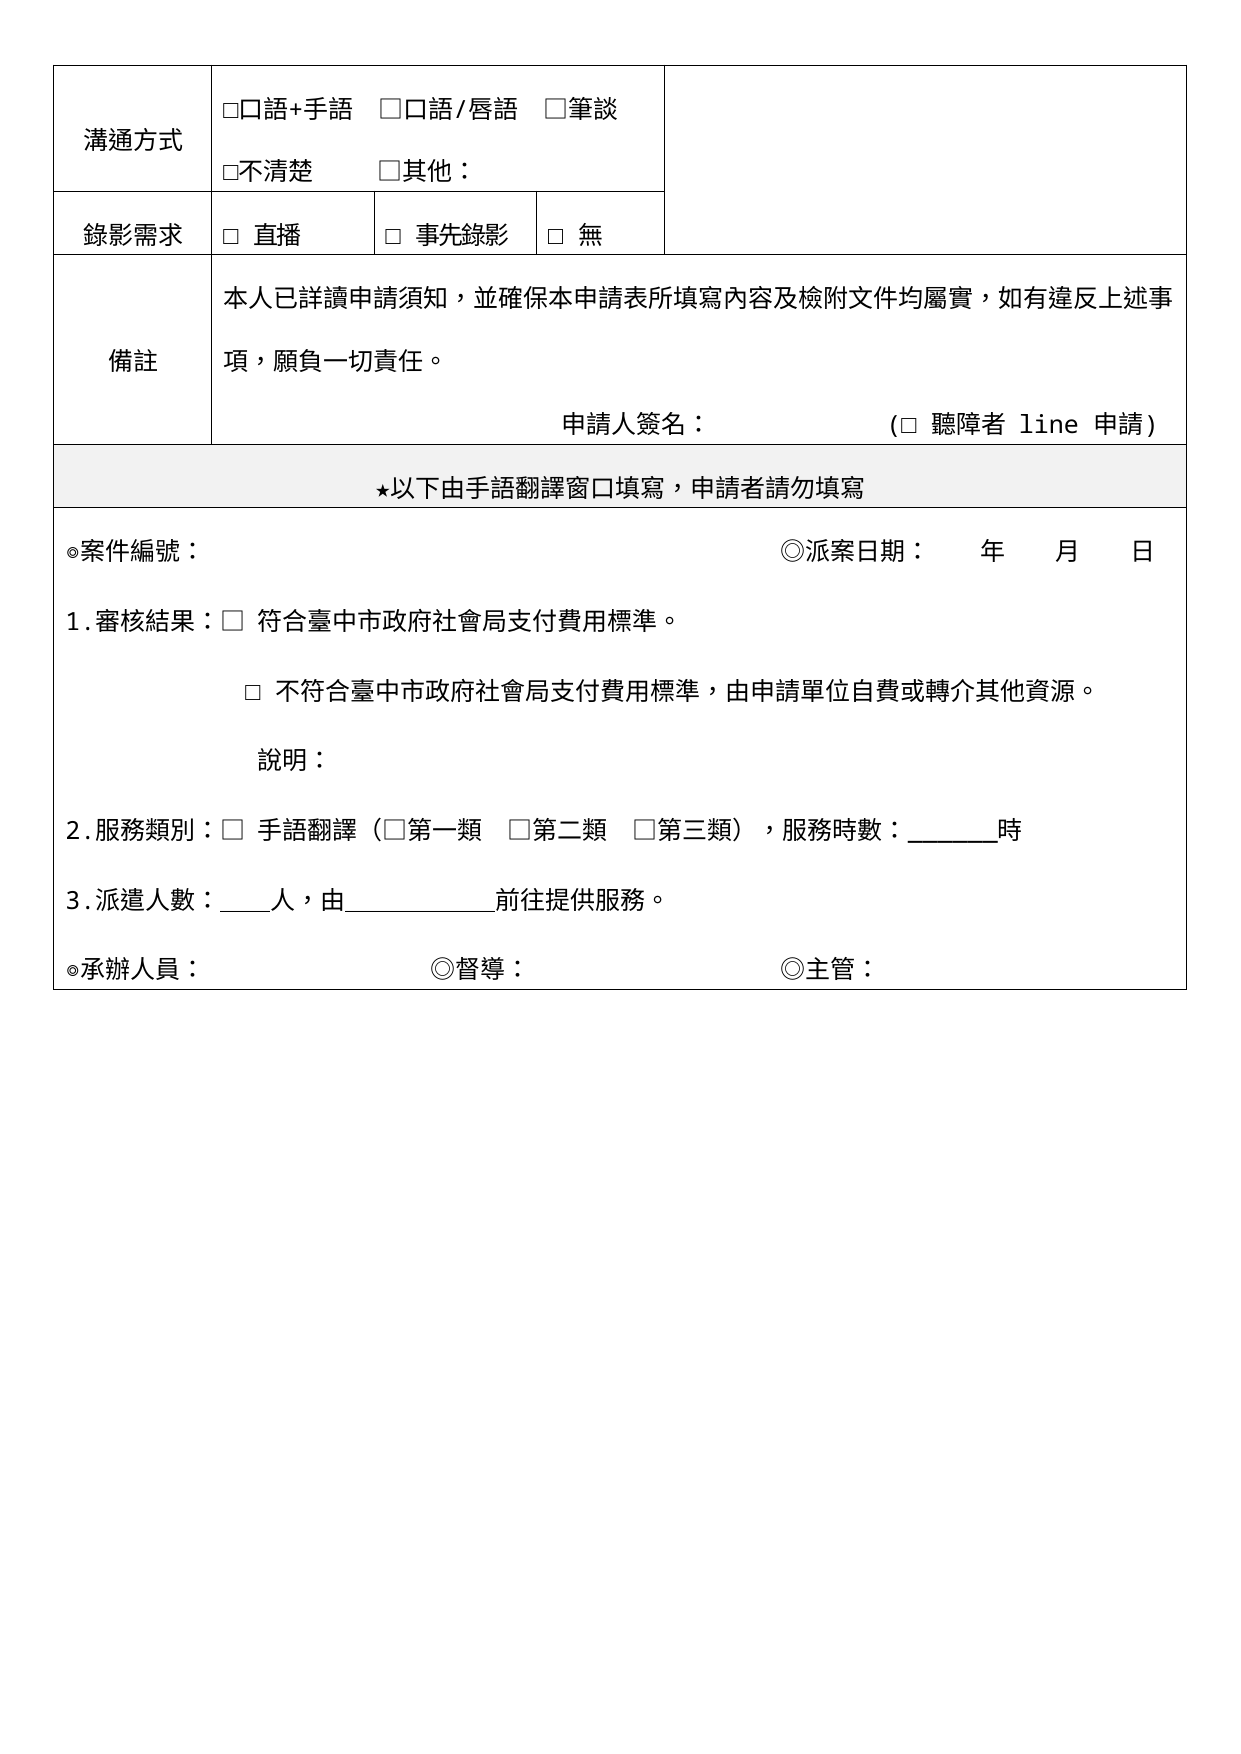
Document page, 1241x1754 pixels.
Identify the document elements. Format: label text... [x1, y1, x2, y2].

table_cell 備註 [54, 255, 211, 444]
table_cell 本人已詳讀申請須知，並確保本申請表所填寫內容及檢附文件均屬實，如有違反上述事項，願負一切責任。 [212, 255, 1186, 380]
table_cell ★以下由手語翻譯窗口填寫，申請者請勿填寫 [54, 445, 1186, 507]
table_cell 溝通方式 [54, 66, 211, 191]
table_cell 申請人簽名： (□ 聽障者 line 申請) [212, 380, 1186, 444]
table_cell □ 直播 [212, 192, 374, 254]
table_cell [665, 66, 1186, 254]
table_cell ◎案件編號： ◎派案日期： 年 月 日 1.審核結果：□ 符合臺中市政府社會局支付費用標準。 □ 不符合臺中市政府社會局支付費用標準，由申請單位自費或轉介其他資源。 說明： 2.服務類別：□ 手語翻譯（□第一類 □第二類 □第三類），服務時數：______時 3.派遣人數：＿＿人，由＿＿＿＿＿＿前往提供服務。 ◎承辦人員： ◎督導： ◎主管： [54, 508, 1186, 989]
table_cell □口語+手語 □口語/唇語 □筆談 □不清楚 □其他： [212, 66, 664, 191]
table_cell 錄影需求 [54, 192, 211, 254]
table_cell □ 無 [537, 192, 664, 254]
table_cell □ 事先錄影 [375, 192, 536, 254]
